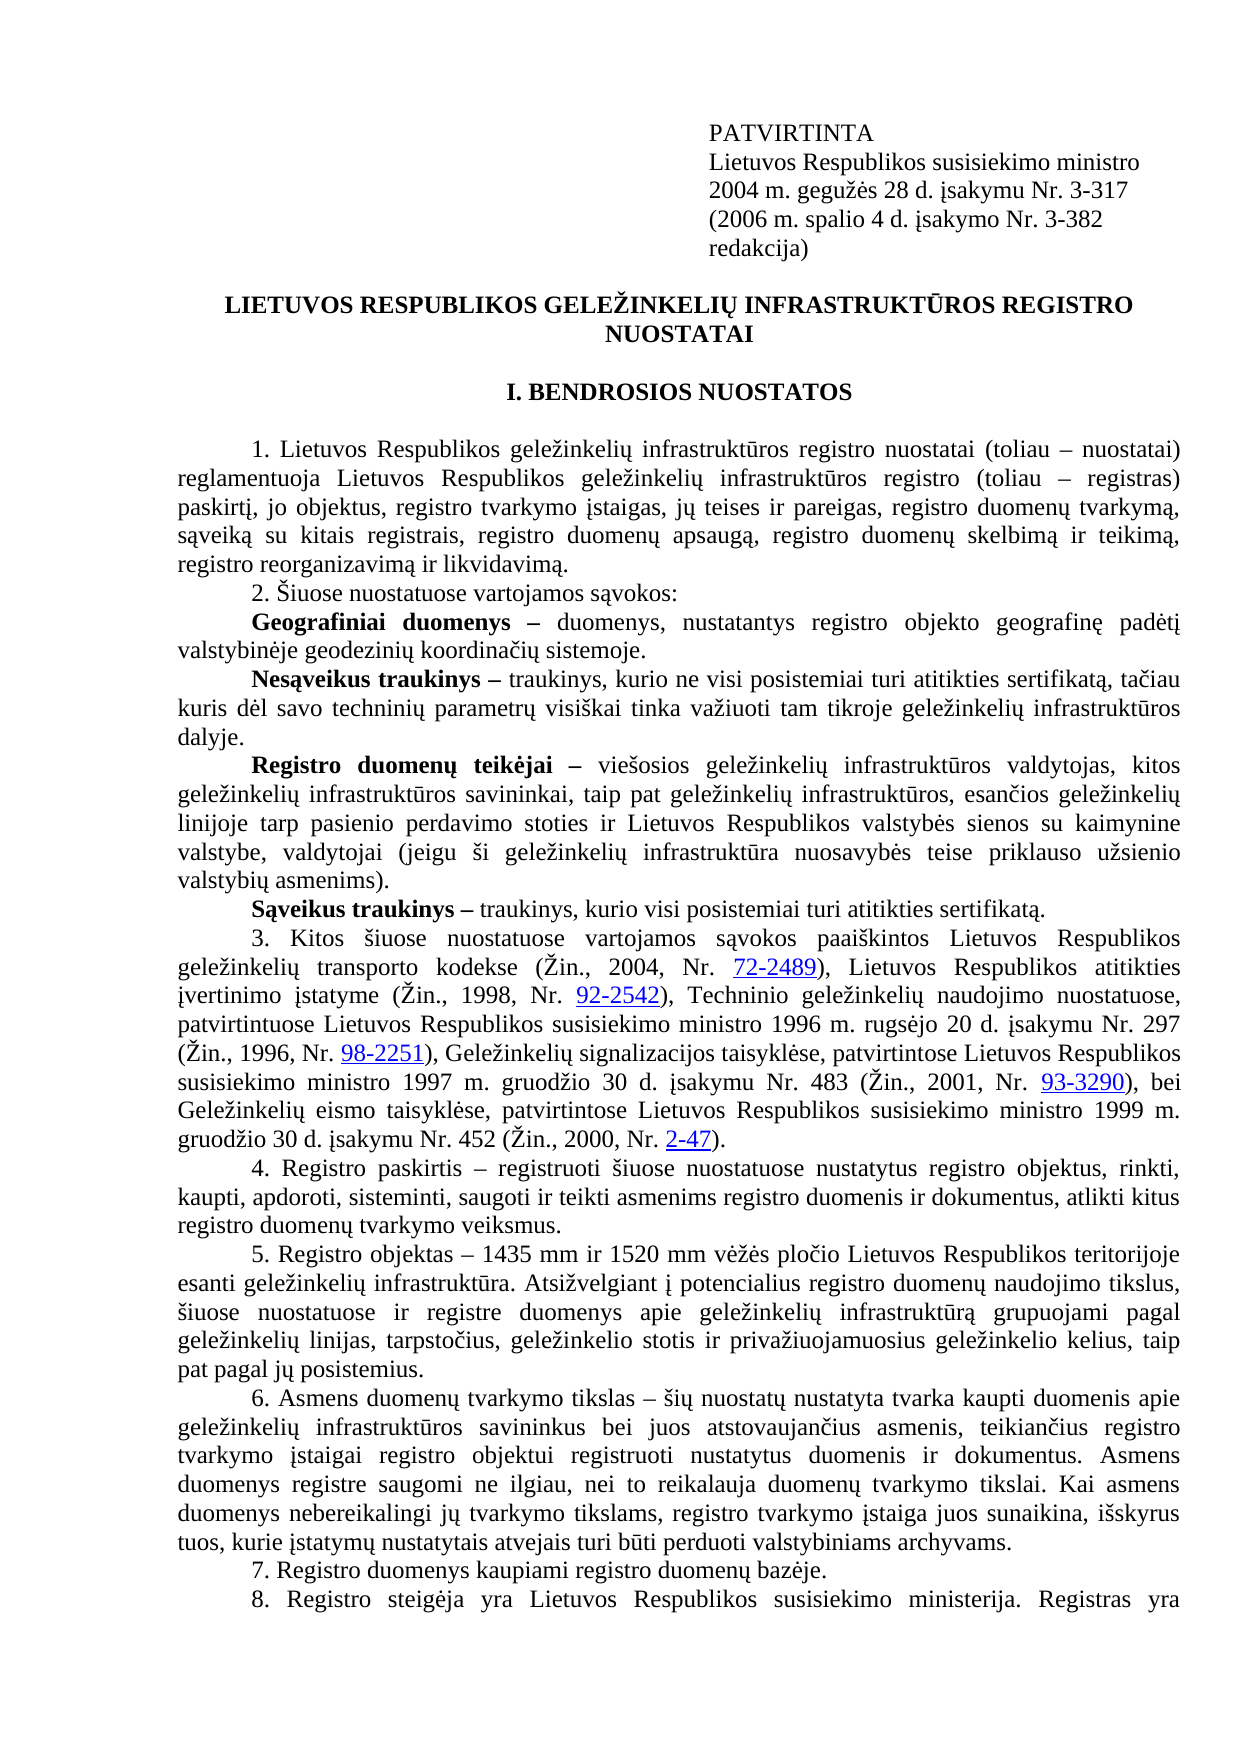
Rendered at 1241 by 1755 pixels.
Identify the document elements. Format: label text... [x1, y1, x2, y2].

text 5. Registro objektas – 1435 mm ir 1520 mm vėžės pločio Lietuvos Respublikos teritorijoje esanti geležinkelių infrastruktūra. Atsižvelgiant į potencialius registro duomenų naudojimo tikslus, šiuose nuostatuose ir registre duomenys apie geležinkelių infrastruktūrą grupuojami pagal geležinkelių linijas, tarpstočius, geležinkelio stotis ir privažiuojamuosius geležinkelio kelius, taip pat pagal jų posistemius. [177, 1239, 1181, 1383]
text 3. Kitos šiuose nuostatuose vartojamos sąvokos paaiškintos Lietuvos Respublikos geležinkelių transporto kodekse (Žin., 2004, Nr. 72-2489), Lietuvos Respublikos atitikties įvertinimo įstatyme (Žin., 1998, Nr. 92-2542), Techninio geležinkelių naudojimo nuostatuose, patvirtintuose Lietuvos Respublikos susisiekimo ministro 1996 m. rugsėjo 20 d. įsakymu Nr. 297 (Žin., 1996, Nr. 98-2251), Geležinkelių signalizacijos taisyklėse, patvirtintose Lietuvos Respublikos susisiekimo ministro 1997 m. gruodžio 30 d. įsakymu Nr. 483 (Žin., 2001, Nr. 93-3290), bei Geležinkelių eismo taisyklėse, patvirtintose Lietuvos Respublikos susisiekimo ministro 1999 m. gruodžio 30 d. įsakymu Nr. 452 (Žin., 2000, Nr. 2-47). [177, 923, 1181, 1153]
text redakcija) [177, 233, 1181, 262]
text Registro duomenų teikėjai – viešosios geležinkelių infrastruktūros valdytojas, kitos geležinkelių infrastruktūros savininkai, taip pat geležinkelių infrastruktūros, esančios geležinkelių linijoje tarp pasienio perdavimo stoties ir Lietuvos Respublikos valstybės sienos su kaimynine valstybe, valdytojai (jeigu ši geležinkelių infrastruktūra nuosavybės teise priklauso užsienio valstybių asmenims). [177, 751, 1181, 894]
text 6. Asmens duomenų tvarkymo tikslas – šių nuostatų nustatyta tvarka kaupti duomenis apie geležinkelių infrastruktūros savininkus bei juos atstovaujančius asmenis, teikiančius registro tvarkymo įstaigai registro objektui registruoti nustatytus duomenis ir dokumentus. Asmens duomenys registre saugomi ne ilgiau, nei to reikalauja duomenų tvarkymo tikslai. Kai asmens duomenys nebereikalingi jų tvarkymo tikslams, registro tvarkymo įstaiga juos sunaikina, išskyrus tuos, kurie įstatymų nustatytais atvejais turi būti perduoti valstybiniams archyvams. [177, 1383, 1181, 1556]
text LIETUVOS RESPUBLIKOS GELEŽINKELIŲ INFRASTRUKTŪROS REGISTRO NUOSTATAI [177, 291, 1181, 348]
text 8. Registro steigėja yra Lietuvos Respublikos susisiekimo ministerija. Registras yra [177, 1584, 1181, 1613]
text 4. Registro paskirtis – registruoti šiuose nuostatuose nustatytus registro objektus, rinkti, kaupti, apdoroti, sisteminti, saugoti ir teikti asmenims registro duomenis ir dokumentus, atlikti kitus registro duomenų tvarkymo veiksmus. [177, 1153, 1181, 1239]
text PATVIRTINTA [709, 118, 1181, 147]
text Nesąveikus traukinys – traukinys, kurio ne visi posistemiai turi atitikties sertifikatą, tačiau kuris dėl savo techninių parametrų visiškai tinka važiuoti tam tikroje geležinkelių infrastruktūros dalyje. [177, 664, 1181, 751]
text (2006 m. spalio 4 d. įsakymo Nr. 3-382 [177, 204, 1181, 233]
text Lietuvos Respublikos susisiekimo ministro [177, 147, 1181, 176]
text 1. Lietuvos Respublikos geležinkelių infrastruktūros registro nuostatai (toliau – nuostatai) reglamentuoja Lietuvos Respublikos geležinkelių infrastruktūros registro (toliau – registras) paskirtį, jo objektus, registro tvarkymo įstaigas, jų teises ir pareigas, registro duomenų tvarkymą, sąveiką su kitais registrais, registro duomenų apsaugą, registro duomenų skelbimą ir teikimą, registro reorganizavimą ir likvidavimą. [177, 434, 1181, 578]
text 2004 m. gegužės 28 d. įsakymu Nr. 3-317 [177, 176, 1181, 204]
text Geografiniai duomenys – duomenys, nustatantys registro objekto geografinę padėtį valstybinėje geodezinių koordinačių sistemoje. [177, 607, 1181, 664]
text Sąveikus traukinys – traukinys, kurio visi posistemiai turi atitikties sertifikatą. [177, 894, 1181, 923]
text 7. Registro duomenys kaupiami registro duomenų bazėje. [177, 1556, 1181, 1584]
text 2. Šiuose nuostatuose vartojamos sąvokos: [177, 578, 1181, 607]
text I. BENDROSIOS NUOSTATOS [177, 377, 1181, 406]
